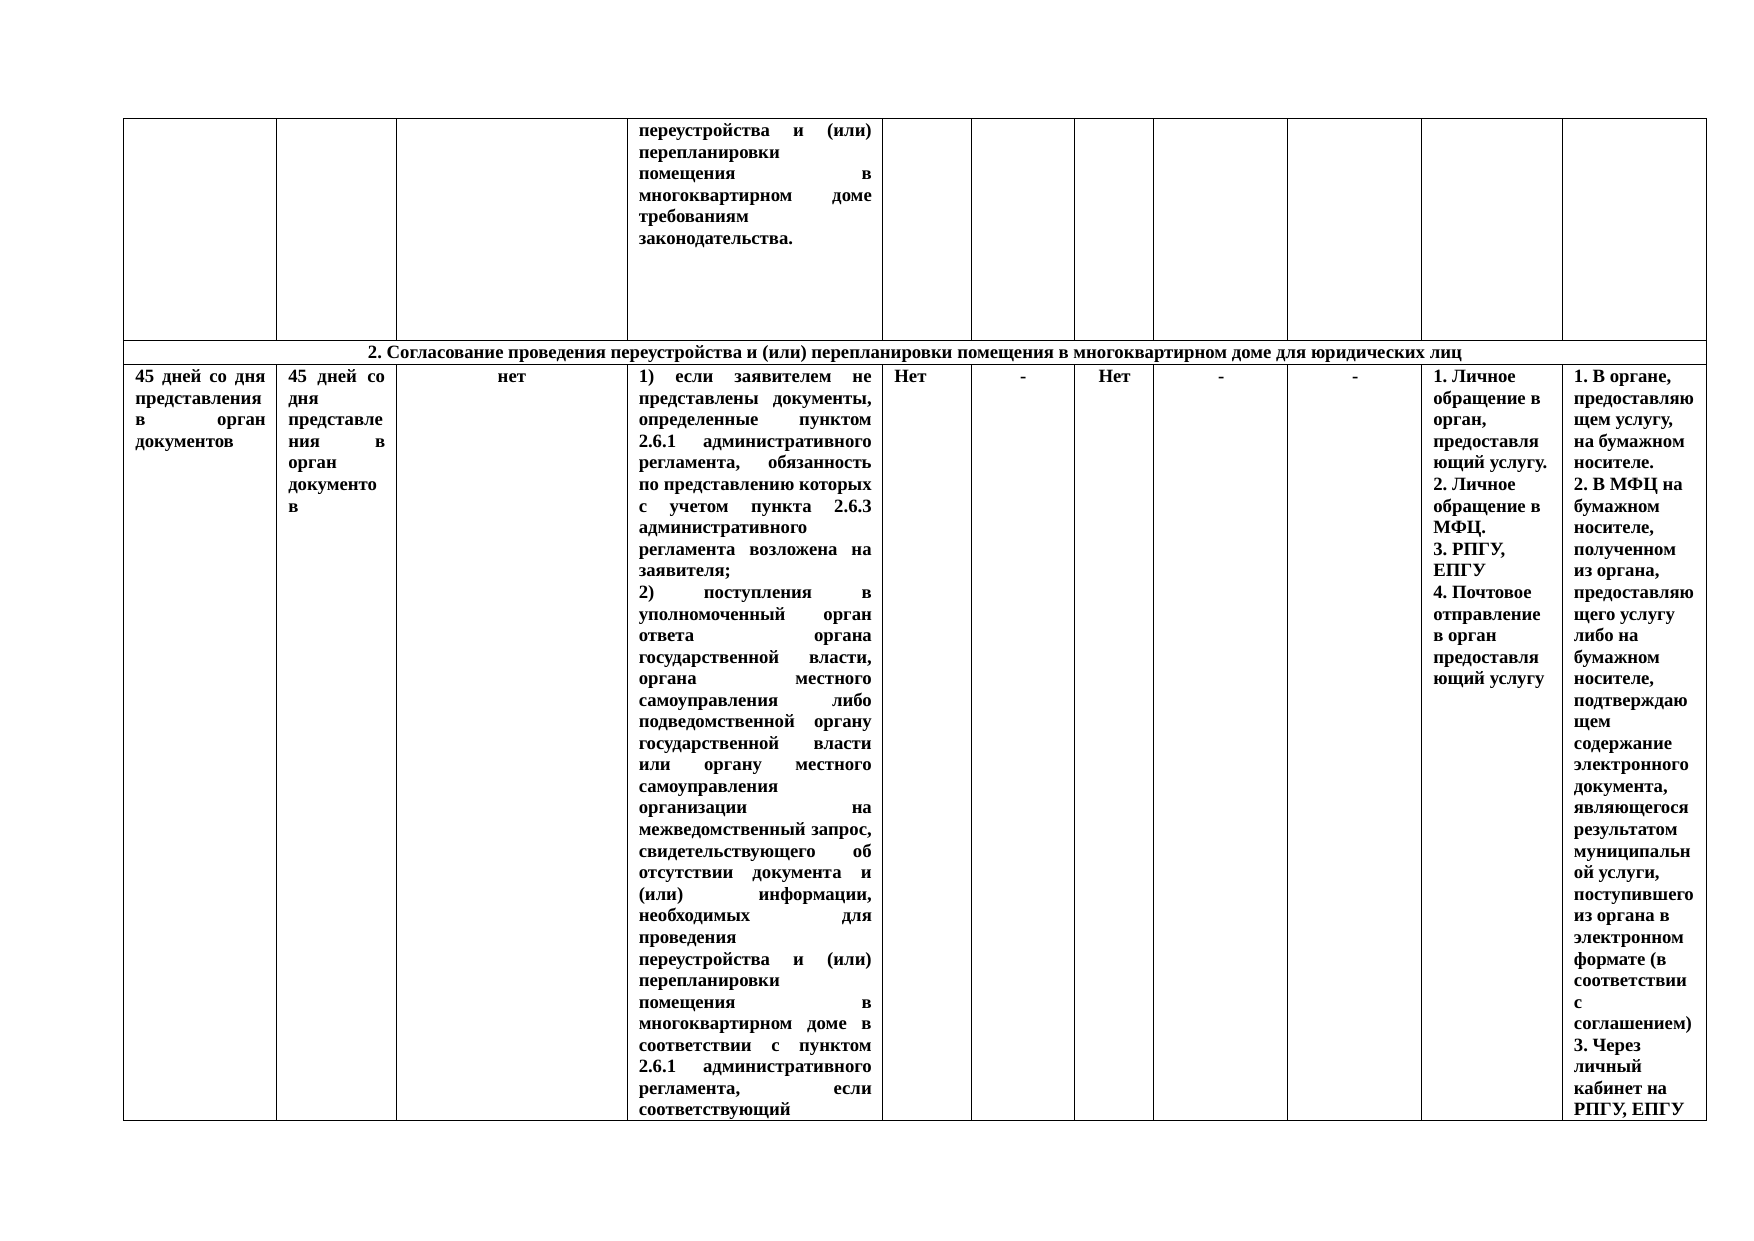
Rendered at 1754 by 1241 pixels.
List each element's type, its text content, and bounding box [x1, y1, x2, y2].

table_cell Нет [883, 365, 971, 1120]
table_cell [1075, 119, 1153, 340]
table_cell 2. Согласование проведения переустройства и (или) перепланировки помещения в многоквартирном доме для юридических лиц [124, 341, 1706, 364]
table_cell [397, 119, 627, 340]
table_cell - [1154, 119, 1287, 340]
table_cell 1. Личное обращение в орган, предоставляющий услугу. 2. Личное обращение в МФЦ. 3. РПГУ, ЕПГУ 4. Почтовое отправление в орган предоставляющий услугу [1422, 365, 1562, 1120]
table_cell 1. В органе, предоставляющем услугу, на бумажном носителе. 2. В МФЦ на бумажном носителе, полученном из органа, предоставляющего услугу либо на бумажном носителе, подтверждающем содержание электронного документа, являющегося результатом муниципальной услуги, поступившего из органа в электронном формате (в соответствии с соглашением) 3. Через личный кабинет на РПГУ, ЕПГУ [1563, 365, 1706, 1120]
table_cell Нет [1075, 365, 1153, 1120]
table_cell переустройства и (или) перепланировки помещения в многоквартирном доме требованиям законодательства. [628, 119, 882, 340]
table_cell - [1154, 365, 1287, 1120]
table_cell [883, 119, 971, 340]
table_cell [1563, 119, 1706, 340]
table_cell [124, 119, 276, 340]
table_cell [277, 119, 396, 340]
table_cell 45 дней со дня представления в орган документов [124, 365, 276, 1120]
table_cell нет [397, 365, 627, 1120]
table_cell - [972, 119, 1074, 340]
table_cell - [972, 365, 1074, 1120]
table_cell - [1288, 365, 1421, 1120]
table_cell 45 дней со дня представления в орган документов [277, 365, 396, 1120]
table_cell - [1288, 119, 1421, 340]
table_cell 1) если заявителем не представлены документы, определенные пунктом 2.6.1 административного регламента, обязанность по представлению которых с учетом пункта 2.6.3 административного регламента возложена на заявителя; 2) поступления в уполномоченный орган ответа органа государственной власти, органа местного самоуправления либо подведомственной органу государственной власти или органу местного самоуправления организации на межведомственный запрос, свидетельствующего об отсутствии документа и (или) информации, необходимых для проведения переустройства и (или) перепланировки помещения в многоквартирном доме в соответствии с пунктом 2.6.1 административного регламента, если соответствующий [628, 365, 882, 1120]
table_cell [1422, 119, 1562, 340]
